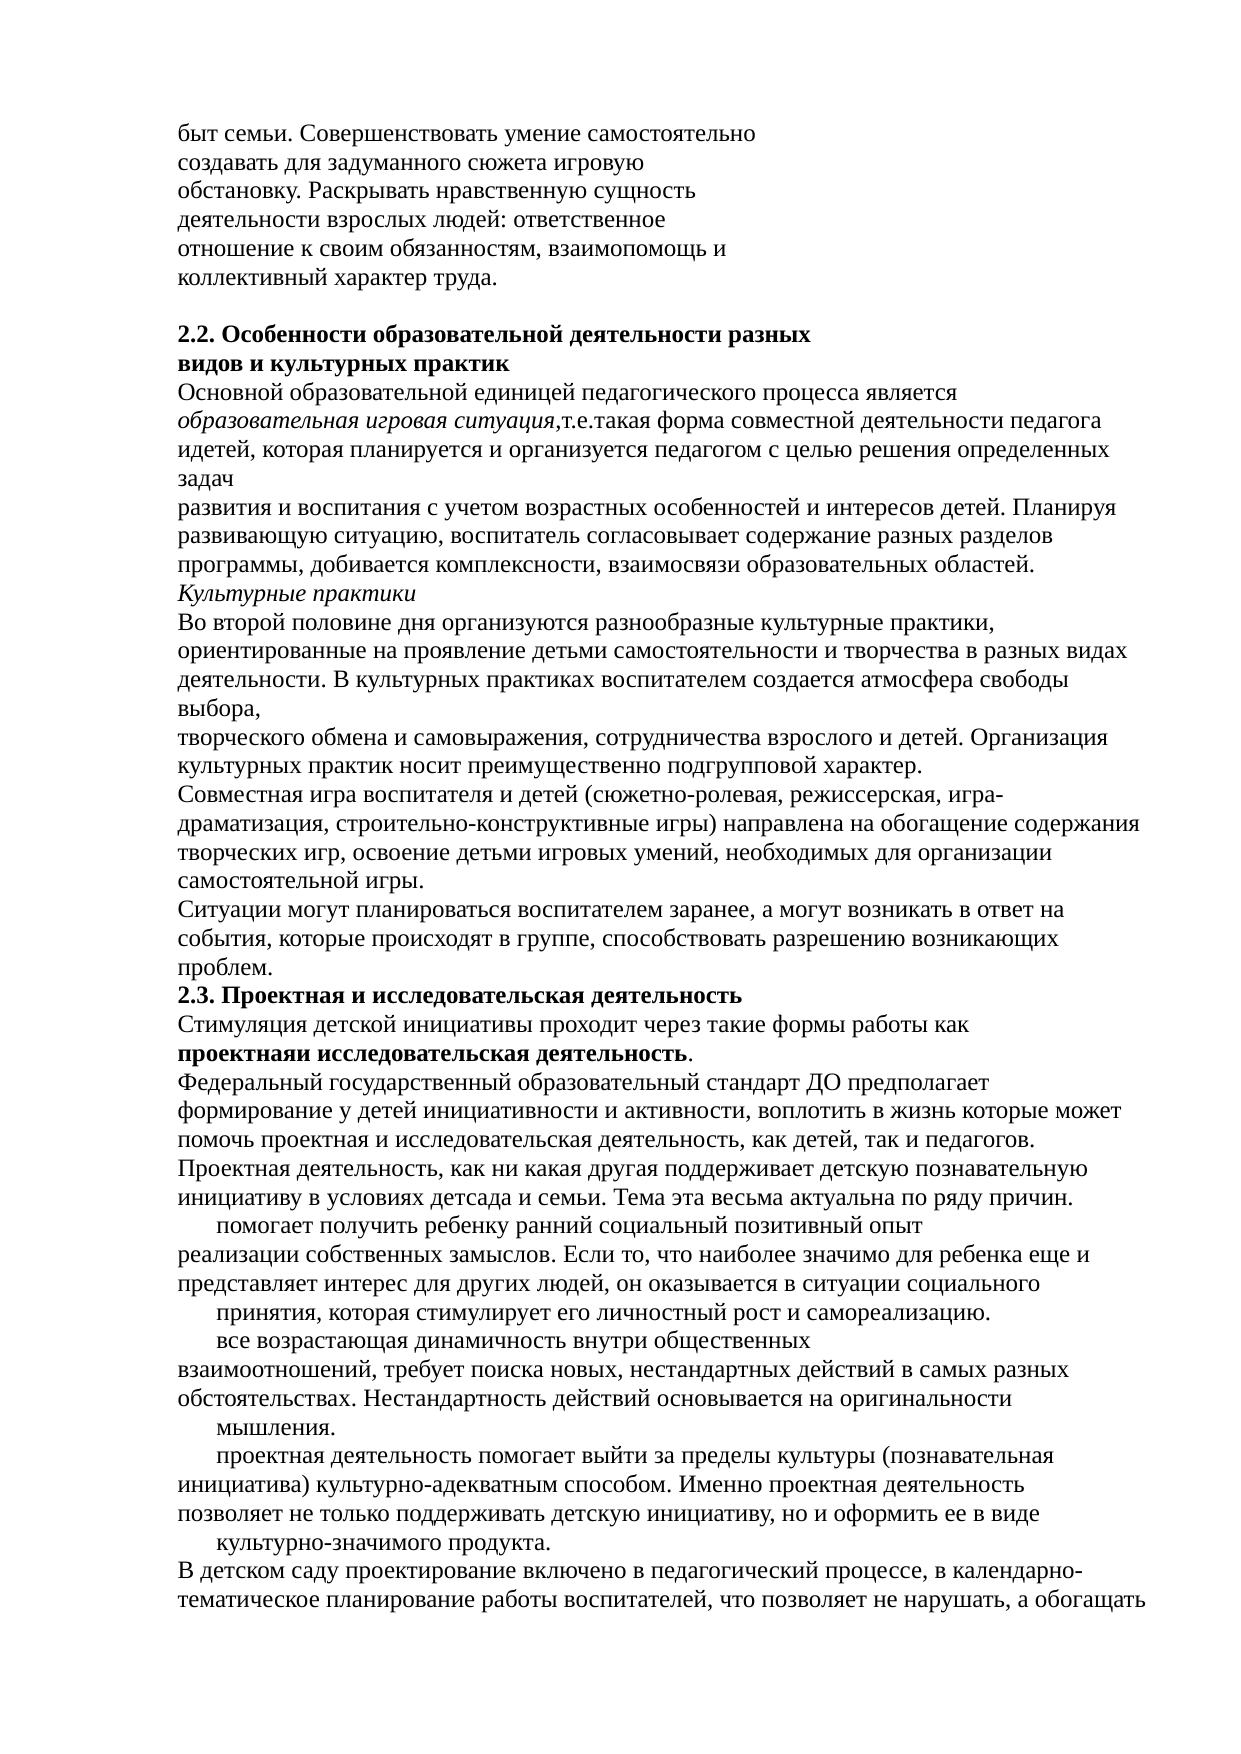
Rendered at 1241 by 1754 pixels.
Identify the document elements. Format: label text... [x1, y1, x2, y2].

text самостоятельной игры. [177, 866, 1152, 894]
text обстановку. Раскрывать нравственную сущность [177, 176, 1152, 204]
text программы, добивается комплексности, взаимосвязи образовательных областей. [177, 549, 1152, 578]
text развития и воспитания с учетом возрастных особенностей и интересов детей. Планируя [177, 492, 1152, 521]
text взаимоотношений, требует поиска новых, нестандартных действий в самых разных [177, 1354, 1152, 1383]
text Ситуации могут планироваться воспитателем заранее, а могут возникать в ответ на [177, 894, 1152, 923]
text развивающую ситуацию, воспитатель согласовывает содержание разных разделов [177, 521, 1152, 549]
text тематическое планирование работы воспитателей, что позволяет не нарушать, а обогащать [177, 1584, 1152, 1613]
text деятельности взрослых людей: ответственное [177, 204, 1152, 233]
text принятия, которая стимулирует его личностный рост и самореализацию. [177, 1297, 1152, 1326]
text Проектная деятельность, как ни какая другая поддерживает детскую познавательную [177, 1153, 1152, 1182]
text коллективный характер труда. [177, 262, 1152, 291]
text мышления. [177, 1412, 1152, 1441]
text Основной образовательной единицей педагогического процесса является [177, 377, 1152, 406]
text события, которые происходят в группе, способствовать разрешению возникающих проблем. [177, 923, 1152, 981]
text драматизация, строительно-конструктивные игры) направлена на обогащение содержания [177, 808, 1152, 837]
text Совместная игра воспитателя и детей (сюжетно-ролевая, режиссерская, игра- [177, 779, 1152, 808]
text позволяет не только поддерживать детскую инициативу, но и оформить ее в виде [177, 1498, 1152, 1527]
text быт семьи. Совершенствовать умение самостоятельно создавать для задуманного сюжета игровую [177, 118, 1152, 176]
text реализации собственных замыслов. Если то, что наиболее значимо для ребенка еще и [177, 1239, 1152, 1268]
text отношение к своим обязанностям, взаимопомощь и [177, 233, 1152, 262]
text инициативу в условиях детсада и семьи. Тема эта весьма актуальна по ряду причин. [177, 1182, 1152, 1211]
text видов и культурных практик [177, 348, 1152, 377]
text творческого обмена и самовыражения, сотрудничества взрослого и детей. Организация [177, 722, 1152, 751]
text представляет интерес для других людей, он оказывается в ситуации социального [177, 1268, 1152, 1297]
text культурных практик носит преимущественно подгрупповой характер. [177, 751, 1152, 779]
text Культурные практики [177, 578, 1152, 607]
text В детском саду проектирование включено в педагогический процессе, в календарно- [177, 1556, 1152, 1584]
text проектнаяи исследовательская деятельность. [177, 1038, 1152, 1067]
text проектная деятельность помогает выйти за пределы культуры (познавательная [177, 1441, 1152, 1469]
text 2.3. Проектная и исследовательская деятельность [177, 981, 1152, 1009]
text формирование у детей инициативности и активности, воплотить в жизнь которые может [177, 1096, 1152, 1124]
text обстоятельствах. Нестандартность действий основывается на оригинальности [177, 1383, 1152, 1412]
text образовательная игровая ситуация,т.е.такая форма совместной деятельности педагога [177, 406, 1152, 434]
text Во второй половине дня организуются разнообразные культурные практики, [177, 607, 1152, 636]
text ориентированные на проявление детьми самостоятельности и творчества в разных видах [177, 636, 1152, 664]
text помочь проектная и исследовательская деятельность, как детей, так и педагогов. [177, 1124, 1152, 1153]
text Стимуляция детской инициативы проходит через такие формы работы как [177, 1009, 1152, 1038]
text деятельности. В культурных практиках воспитателем создается атмосфера свободы выбора, [177, 664, 1152, 722]
text все возрастающая динамичность внутри общественных [177, 1326, 1152, 1354]
text идетей, которая планируется и организуется педагогом с целью решения определенных задач [177, 434, 1152, 492]
text творческих игр, освоение детьми игровых умений, необходимых для организации [177, 837, 1152, 866]
text инициатива) культурно-адекватным способом. Именно проектная деятельность [177, 1469, 1152, 1498]
text помогает получить ребенку ранний социальный позитивный опыт [177, 1211, 1152, 1239]
text Федеральный государственный образовательный стандарт ДО предполагает [177, 1067, 1152, 1096]
text 2.2. Особенности образовательной деятельности разных [177, 319, 1152, 348]
text культурно-значимого продукта. [177, 1527, 1152, 1556]
